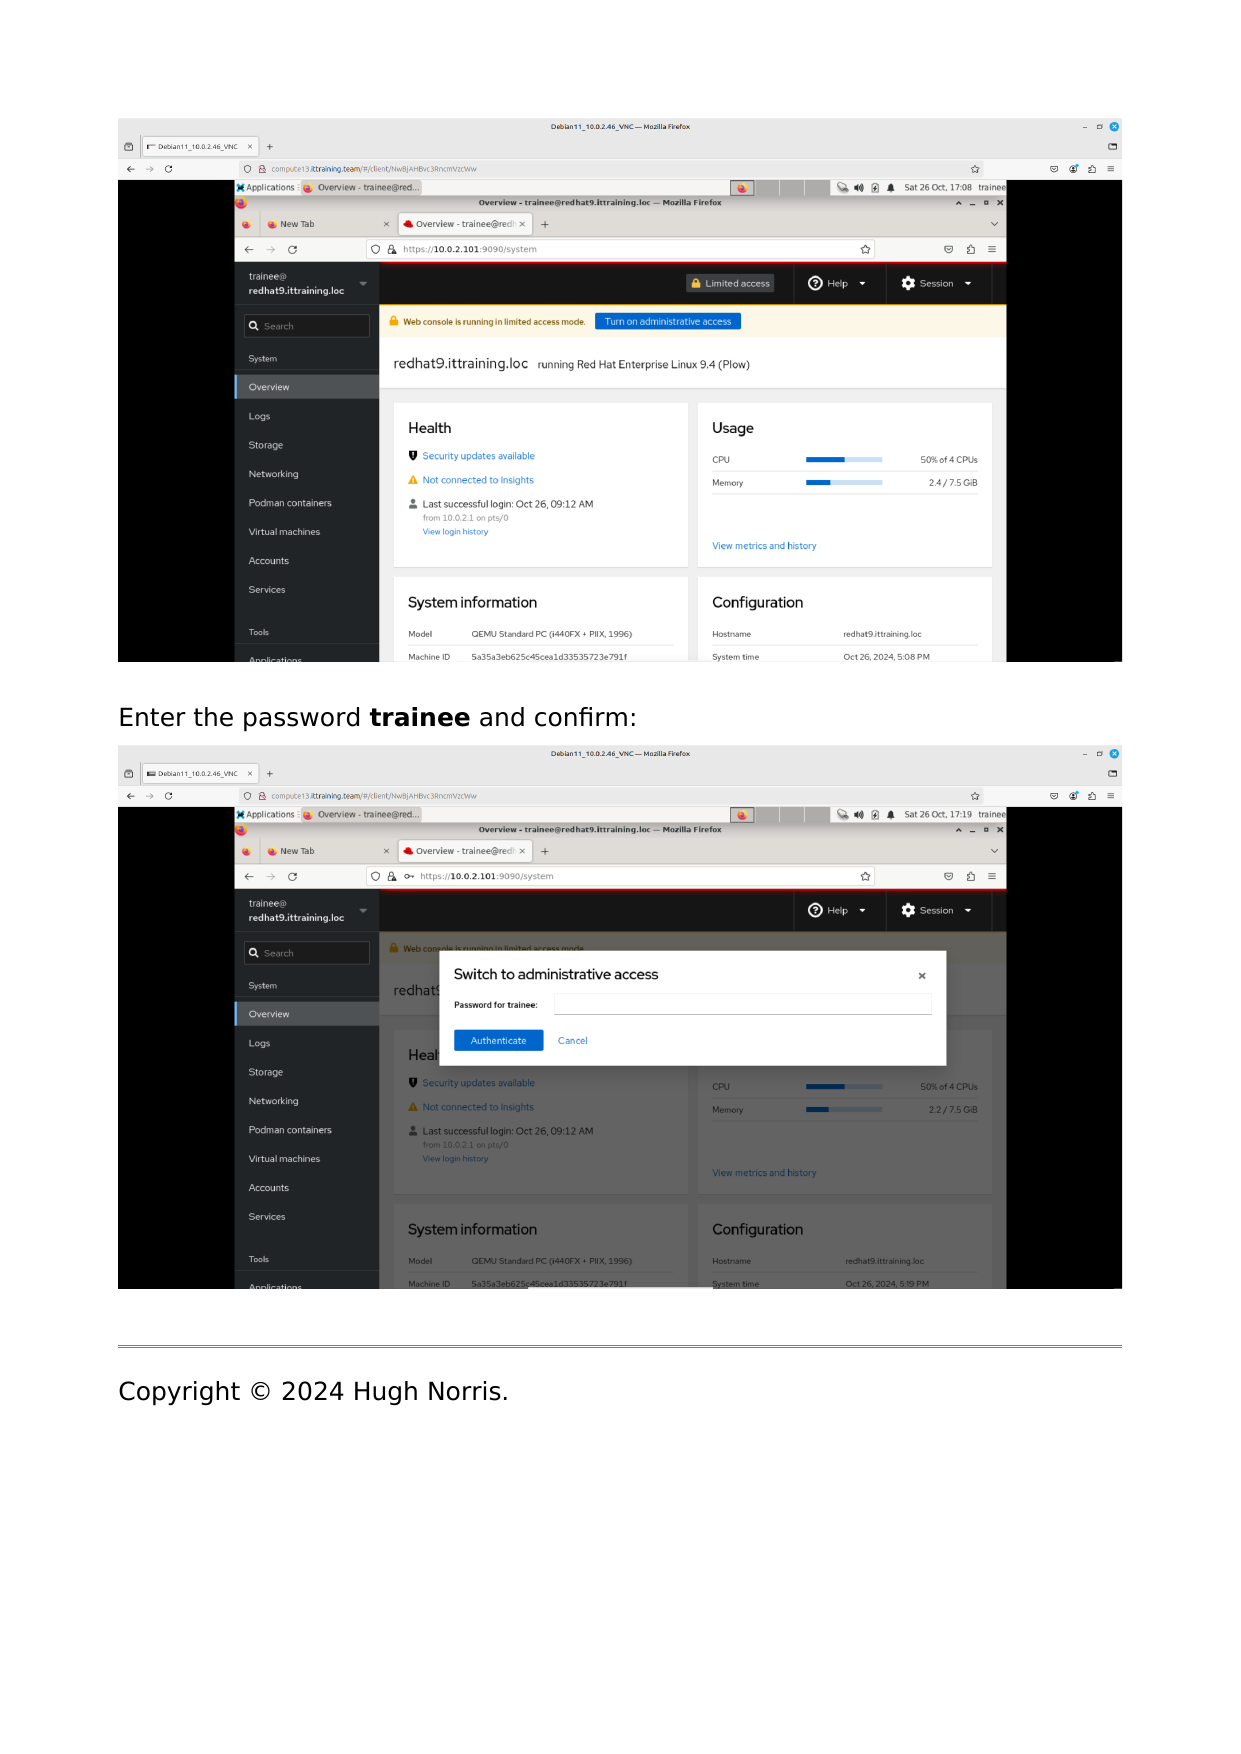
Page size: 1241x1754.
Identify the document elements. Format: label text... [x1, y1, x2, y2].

text Copyright © 2024 Hugh Norris. [118, 1377, 1122, 1406]
picture [118, 745, 1123, 1289]
text Enter the password trainee and confirm: [118, 703, 1122, 733]
picture [118, 118, 1123, 662]
